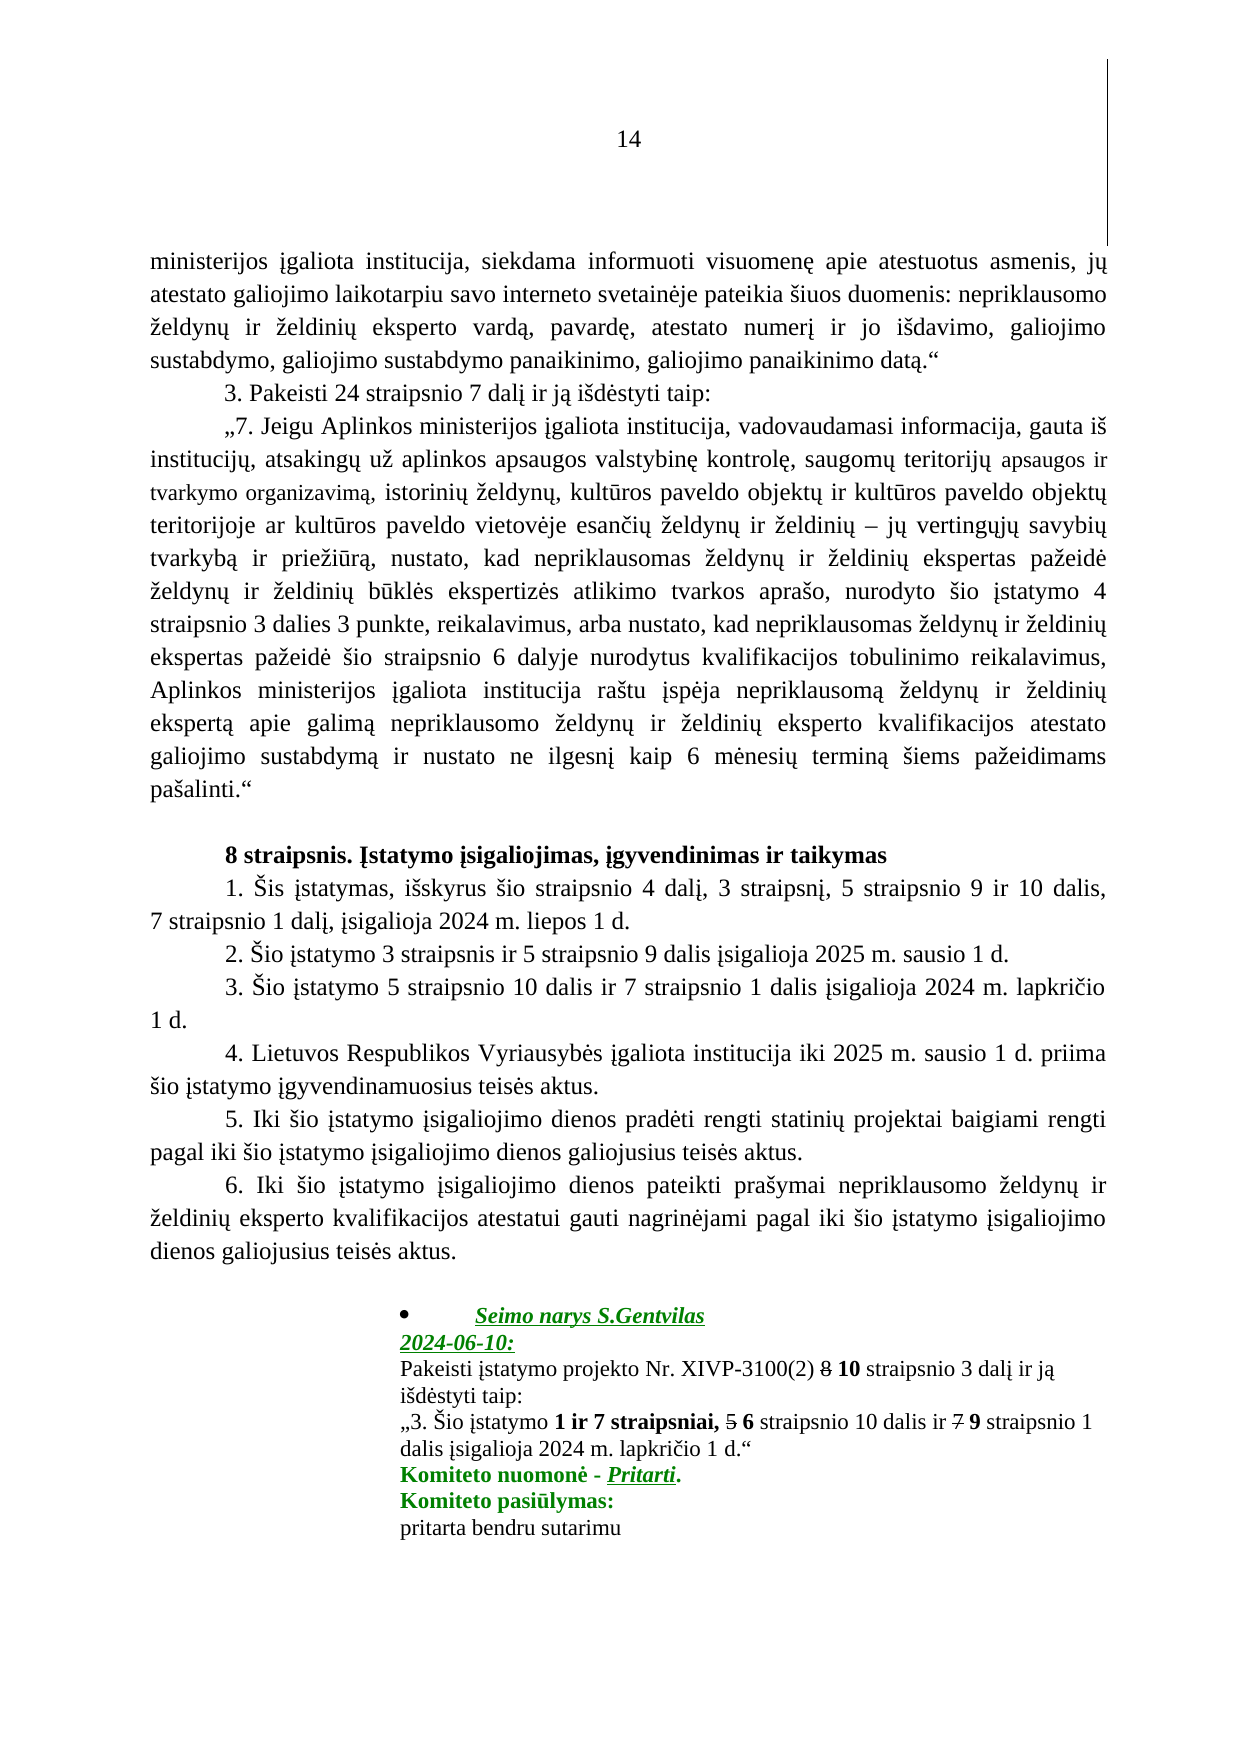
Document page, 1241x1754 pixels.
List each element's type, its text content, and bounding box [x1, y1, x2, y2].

text ministerijos įgaliota institucija, siekdama informuoti visuomenę apie atestuotus asmenis, jų atestato galiojimo laikotarpiu savo interneto svetainėje pateikia šiuos duomenis: nepriklausomo želdynų ir želdinių eksperto vardą, pavardę, atestato numerį ir jo išdavimo, galiojimo sustabdymo, galiojimo sustabdymo panaikinimo, galiojimo panaikinimo datą.“ [150, 246, 1107, 373]
list Seimo narys S.Gentvilas 2024-06-10: [400, 1302, 1107, 1356]
text Komiteto pasiūlymas: [400, 1487, 1107, 1514]
text 3. Šio įstatymo 5 straipsnio 10 dalis ir 7 straipsnio 1 dalis įsigalioja 2024 m. lapkričio 1 d. [150, 972, 1107, 1034]
text 6. Iki šio įstatymo įsigaliojimo dienos pateikti prašymai nepriklausomo želdynų ir želdinių eksperto kvalifikacijos atestatui gauti nagrinėjami pagal iki šio įstatymo įsigaliojimo dienos galiojusius teisės aktus. [150, 1170, 1107, 1265]
text „7. Jeigu Aplinkos ministerijos įgaliota institucija, vadovaudamasi informacija, gauta iš institucijų, atsakingų už aplinkos apsaugos valstybinę kontrolę, saugomų teritorijų apsaugos ir tvarkymo organizavimą, istorinių želdynų, kultūros paveldo objektų ir kultūros paveldo objektų teritorijoje ar kultūros paveldo vietovėje esančių želdynų ir želdinių – jų vertingųjų savybių tvarkybą ir priežiūrą, nustato, kad nepriklausomas želdynų ir želdinių ekspertas pažeidė želdynų ir želdinių būklės ekspertizės atlikimo tvarkos aprašo, nurodyto šio įstatymo 4 straipsnio 3 dalies 3 punkte, reikalavimus, arba nustato, kad nepriklausomas želdynų ir želdinių ekspertas pažeidė šio straipsnio 6 dalyje nurodytus kvalifikacijos tobulinimo reikalavimus, Aplinkos ministerijos įgaliota institucija raštu įspėja nepriklausomą želdynų ir želdinių ekspertą apie galimą nepriklausomo želdynų ir želdinių eksperto kvalifikacijos atestato galiojimo sustabdymą ir nustato ne ilgesnį kaip 6 mėnesių terminą šiems pažeidimams pašalinti.“ [150, 411, 1107, 803]
text 2. Šio įstatymo 3 straipsnis ir 5 straipsnio 9 dalis įsigalioja 2025 m. sausio 1 d. [150, 939, 1107, 968]
text Pakeisti įstatymo projekto Nr. XIVP-3100(2) 8 10 straipsnio 3 dalį ir ją išdėstyti taip: [400, 1356, 1107, 1408]
text „3. Šio įstatymo 1 ir 7 straipsniai, 5 6 straipsnio 10 dalis ir 7 9 straipsnio 1 dalis įsigalioja 2024 m. lapkričio 1 d.“ [400, 1408, 1107, 1461]
text 8 straipsnis. Įstatymo įsigaliojimas, įgyvendinimas ir taikymas [150, 840, 1107, 869]
text 4. Lietuvos Respublikos Vyriausybės įgaliota institucija iki 2025 m. sausio 1 d. priima šio įstatymo įgyvendinamuosius teisės aktus. [150, 1038, 1107, 1100]
text 1. Šis įstatymas, išskyrus šio straipsnio 4 dalį, 3 straipsnį, 5 straipsnio 9 ir 10 dalis, 7 straipsnio 1 dalį, įsigalioja 2024 m. liepos 1 d. [150, 873, 1107, 935]
text 3. Pakeisti 24 straipsnio 7 dalį ir ją išdėstyti taip: [224, 378, 1107, 407]
text Komiteto nuomonė - Pritarti. [400, 1461, 1107, 1487]
text 5. Iki šio įstatymo įsigaliojimo dienos pradėti rengti statinių projektai baigiami rengti pagal iki šio įstatymo įsigaliojimo dienos galiojusius teisės aktus. [150, 1104, 1107, 1166]
text pritarta bendru sutarimu [400, 1514, 1107, 1540]
